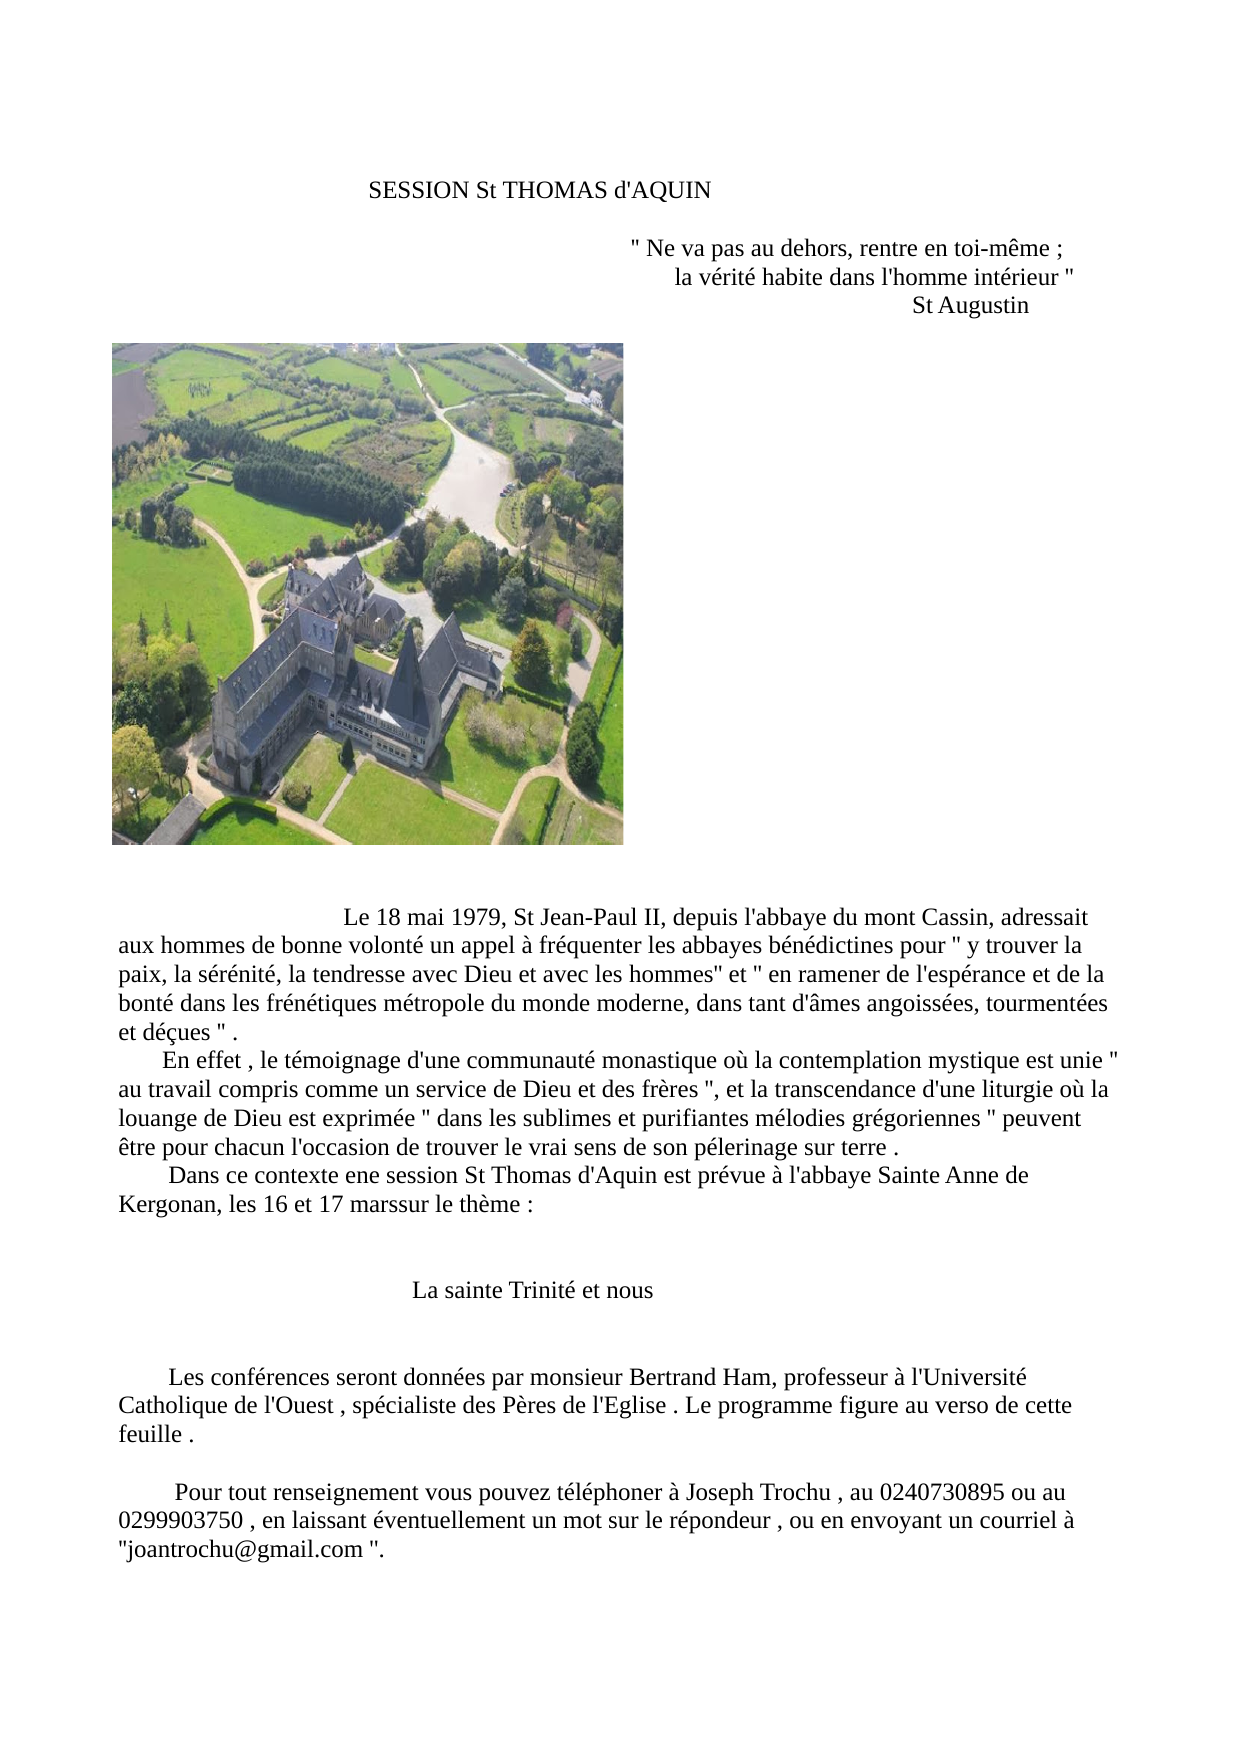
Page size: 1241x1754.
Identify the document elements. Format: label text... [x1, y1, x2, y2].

text Dans ce contexte ene session St Thomas d'Aquin est prévue à l'abbaye Sainte Anne de Kergonan, les 16 et 17 marssur le thème : [118, 1161, 1122, 1218]
text Le 18 mai 1979, St Jean-Paul II, depuis l'abbaye du mont Cassin, adressait aux hommes de bonne volonté un appel à fréquenter les abbayes bénédictines pour '' y trouver la paix, la sérénité, la tendresse avec Dieu et avec les hommes'' et '' en ramener de l'espérance et de la bonté dans les frénétiques métropole du monde moderne, dans tant d'âmes angoissées, tourmentées et déçues '' . [118, 902, 1122, 1046]
text Pour tout renseignement vous pouvez téléphoner à Joseph Trochu , au 0240730895 ou au 0299903750 , en laissant éventuellement un mot sur le répondeur , ou en envoyant un courriel à ''joantrochu@gmail.com ''. [118, 1477, 1122, 1563]
text St Augustin [118, 291, 1122, 319]
text Les conférences seront données par monsieur Bertrand Ham, professeur à l'Université Catholique de l'Ouest , spécialiste des Pères de l'Eglise . Le programme figure au verso de cette feuille . [118, 1362, 1122, 1448]
text SESSION St THOMAS d'AQUIN [118, 176, 1122, 204]
text la vérité habite dans l'homme intérieur '' [118, 262, 1122, 291]
text La sainte Trinité et nous [118, 1276, 1122, 1304]
picture [112, 343, 624, 845]
text En effet , le témoignage d'une communauté monastique où la contemplation mystique est unie '' au travail compris comme un service de Dieu et des frères '', et la transcendance d'une liturgie où la louange de Dieu est exprimée '' dans les sublimes et purifiantes mélodies grégoriennes '' peuvent être pour chacun l'occasion de trouver le vrai sens de son pélerinage sur terre . [118, 1046, 1122, 1161]
text '' Ne va pas au dehors, rentre en toi-même ; [118, 233, 1122, 262]
